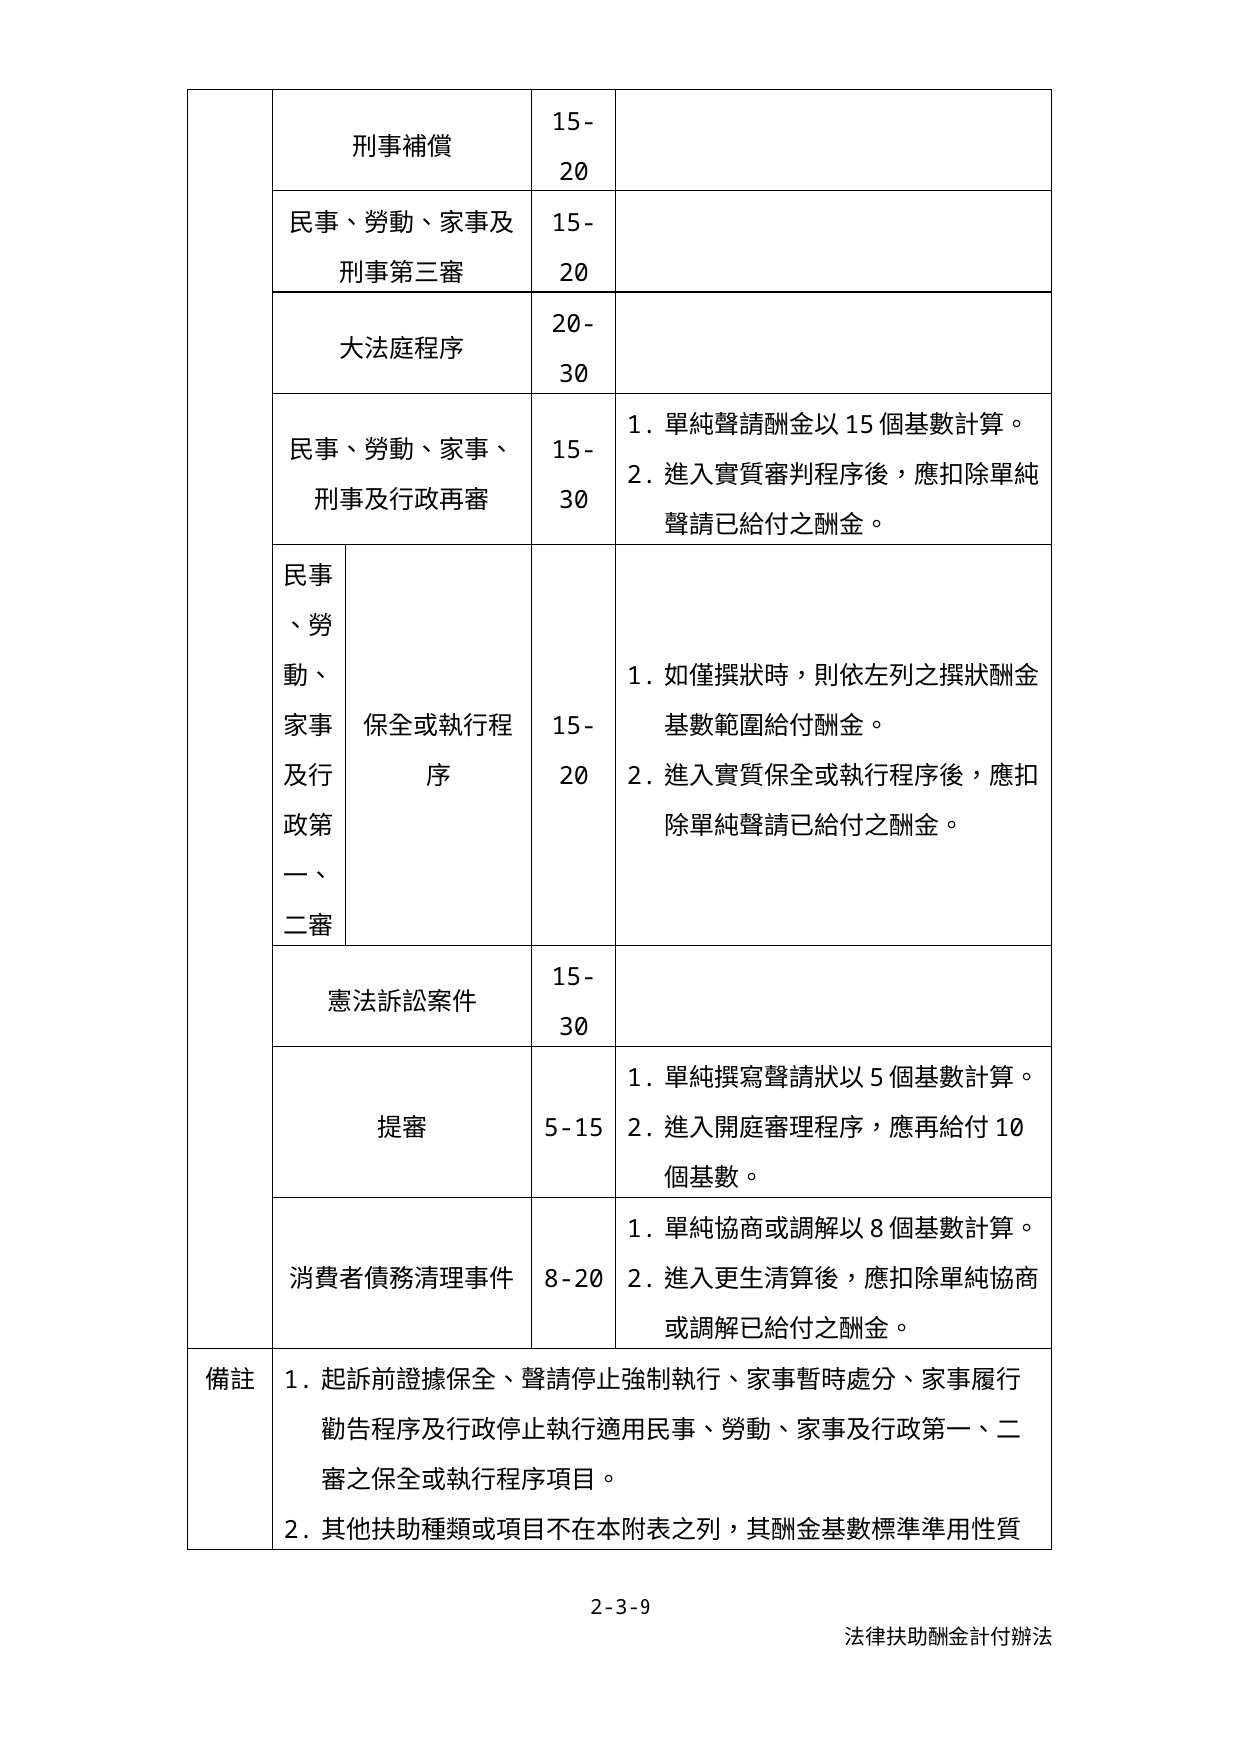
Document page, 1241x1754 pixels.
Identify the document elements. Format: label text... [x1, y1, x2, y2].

table_cell [616, 90, 1051, 190]
table_cell 消費者債務清理事件 [273, 1198, 531, 1348]
table_cell 起訴前證據保全、聲請停止強制執行、家事暫時處分、家事履行勸告程序及行政停止執行適用民事、勞動、家事及行政第一、二審之保全或執行程序項目。 其他扶助種類或項目不在本附表之列，其酬金基數標準準用性質最近之扶助項目。 大法庭、憲法訴訟案件之派案，以具有相當執業年資及經驗之扶助律師為原則。 [273, 1349, 1051, 1549]
table_cell 8-20 [532, 1198, 615, 1348]
table_cell 15-30 [532, 394, 615, 543]
table_cell 15-20 [532, 191, 615, 291]
table_cell 民事、勞動、家事及刑事第三審 [273, 191, 531, 291]
table_cell 刑事補償 [273, 90, 531, 190]
table_cell 民事、勞動、家事、刑事及行政再審 [273, 394, 531, 543]
table_cell 提審 [273, 1047, 531, 1197]
table_cell 15-20 [532, 90, 615, 190]
table_cell 如僅撰狀時，則依左列之撰狀酬金基數範圍給付酬金。 進入實質保全或執行程序後，應扣除單純聲請已給付之酬金。 [616, 545, 1051, 944]
table_cell 20-30 [532, 293, 615, 392]
table_cell 大法庭程序 [273, 293, 531, 392]
table_cell 備註 [188, 1349, 272, 1549]
table_cell 單純聲請酬金以15個基數計算。 進入實質審判程序後，應扣除單純聲請已給付之酬金。 [616, 394, 1051, 543]
table_cell [616, 191, 1051, 291]
table_cell 15-20 [532, 545, 615, 944]
table_cell 單純協商或調解以8個基數計算。 進入更生清算後，應扣除單純協商或調解已給付之酬金。 [616, 1198, 1051, 1348]
table_cell 5-15 [532, 1047, 615, 1197]
table_cell [616, 946, 1051, 1046]
table_cell 單純撰寫聲請狀以5個基數計算。 進入開庭審理程序，應再給付10個基數。 [616, 1047, 1051, 1197]
table_cell 保全或執行程序 [346, 545, 531, 944]
table_cell [188, 90, 272, 1348]
table_cell 民事 、勞動、家事及行政第一、二審 [273, 545, 345, 944]
table_cell [616, 293, 1051, 392]
table_cell 憲法訴訟案件 [273, 946, 531, 1046]
table_cell 15-30 [532, 946, 615, 1046]
